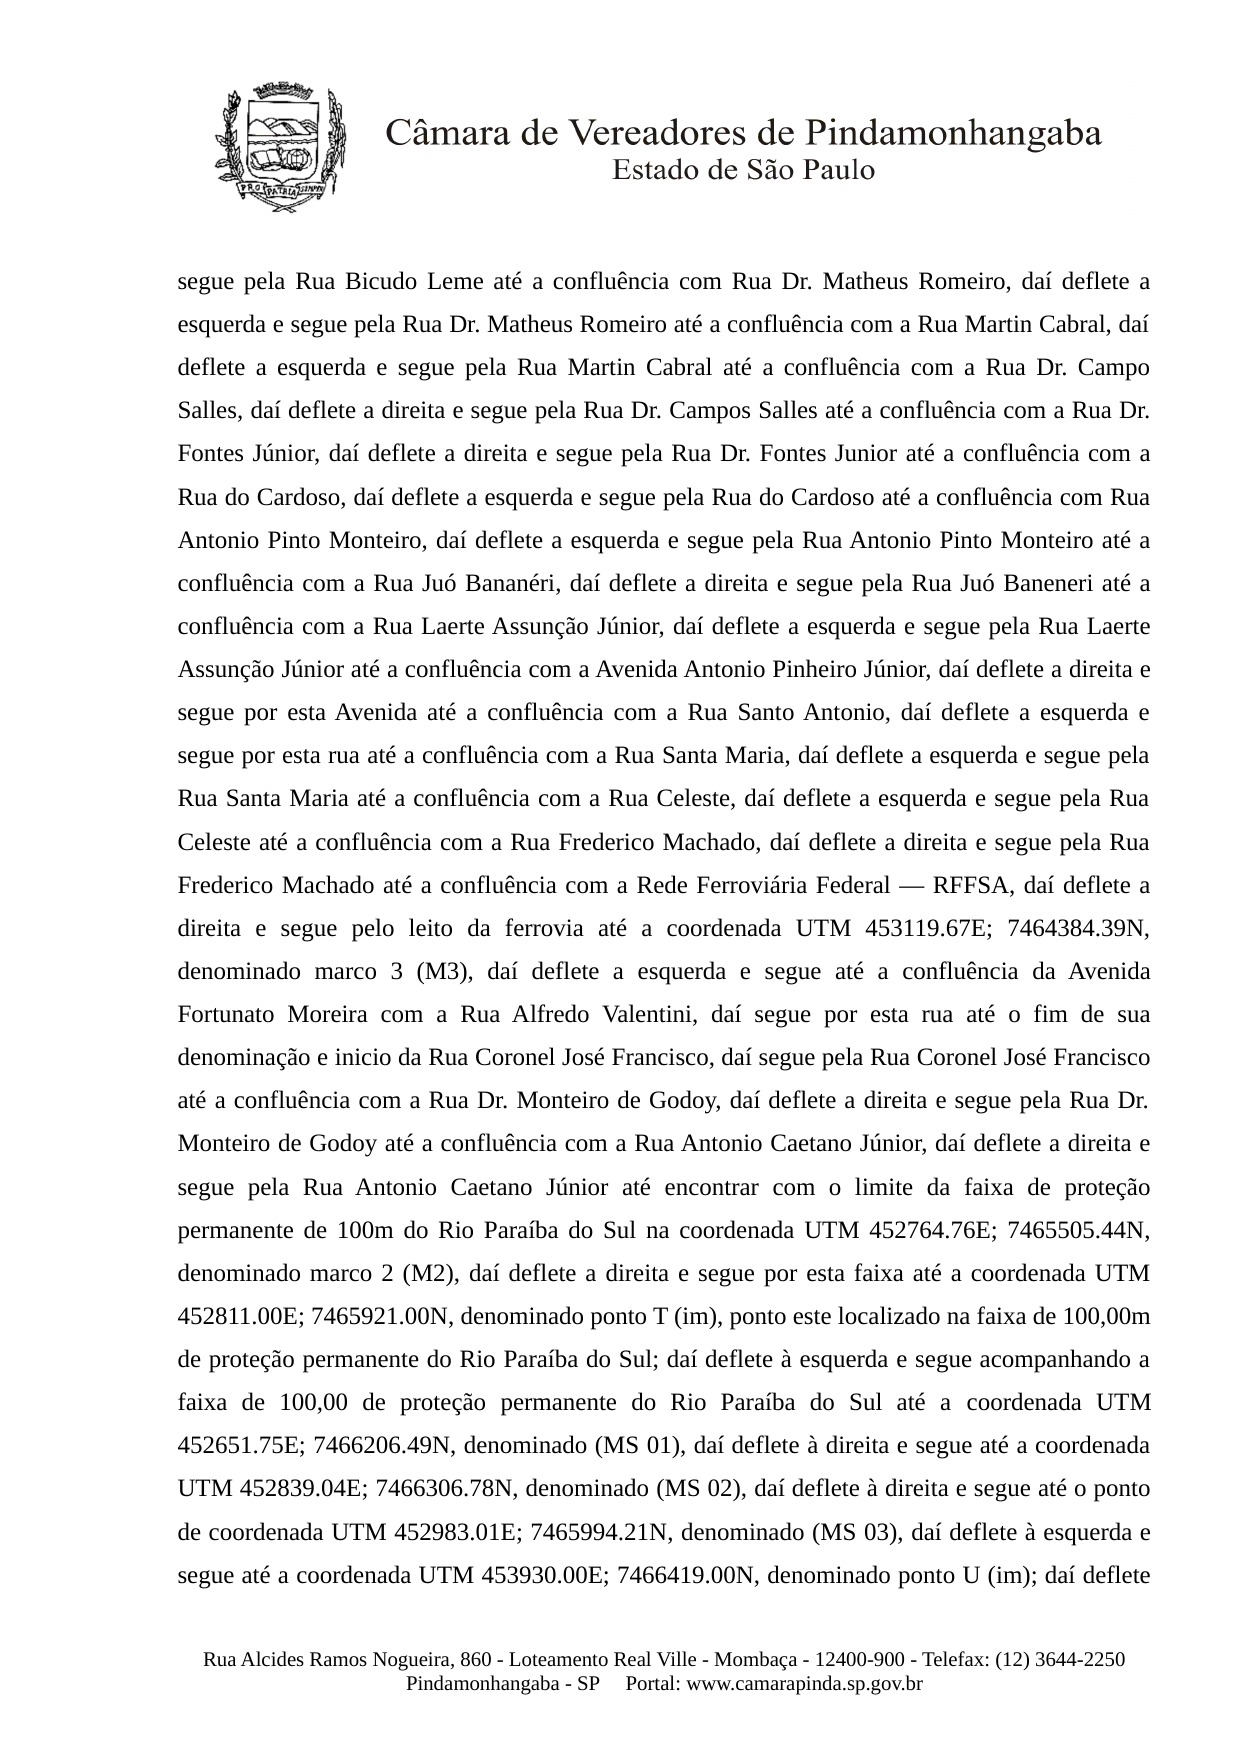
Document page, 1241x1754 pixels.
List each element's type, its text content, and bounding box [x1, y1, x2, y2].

picture [193, 68, 1135, 228]
text segue pela Rua Bicudo Leme até a confluência com Rua Dr. Matheus Romeiro, daí deflete a esquerda e segue pela Rua Dr. Matheus Romeiro até a confluência com a Rua Martin Cabral, daí deflete a esquerda e segue pela Rua Martin Cabral até a confluência com a Rua Dr. Campo Salles, daí deflete a direita e segue pela Rua Dr. Campos Salles até a confluência com a Rua Dr. Fontes Júnior, daí deflete a direita e segue pela Rua Dr. Fontes Junior até a confluência com a Rua do Cardoso, daí deflete a esquerda e segue pela Rua do Cardoso até a confluência com Rua Antonio Pinto Monteiro, daí deflete a esquerda e segue pela Rua Antonio Pinto Monteiro até a confluência com a Rua Juó Bananéri, daí deflete a direita e segue pela Rua Juó Baneneri até a confluência com a Rua Laerte Assunção Júnior, daí deflete a esquerda e segue pela Rua Laerte Assunção Júnior até a confluência com a Avenida Antonio Pinheiro Júnior, daí deflete a direita e segue por esta Avenida até a confluência com a Rua Santo Antonio, daí deflete a esquerda e segue por esta rua até a confluência com a Rua Santa Maria, daí deflete a esquerda e segue pela Rua Santa Maria até a confluência com a Rua Celeste, daí deflete a esquerda e segue pela Rua Celeste até a confluência com a Rua Frederico Machado, daí deflete a direita e segue pela Rua Frederico Machado até a confluência com a Rede Ferroviária Federal — RFFSA, daí deflete a direita e segue pelo leito da ferrovia até a coordenada UTM 453119.67E; 7464384.39N, denominado marco 3 (M3), daí deflete a esquerda e segue até a confluência da Avenida Fortunato Moreira com a Rua Alfredo Valentini, daí segue por esta rua até o fim de sua denominação e inicio da Rua Coronel José Francisco, daí segue pela Rua Coronel José Francisco até a confluência com a Rua Dr. Monteiro de Godoy, daí deflete a direita e segue pela Rua Dr. Monteiro de Godoy até a confluência com a Rua Antonio Caetano Júnior, daí deflete a direita e segue pela Rua Antonio Caetano Júnior até encontrar com o limite da faixa de proteção permanente de 100m do Rio Paraíba do Sul na coordenada UTM 452764.76E; 7465505.44N, denominado marco 2 (M2), daí deflete a direita e segue por esta faixa até a coordenada UTM 452811.00E; 7465921.00N, denominado ponto T (im), ponto este localizado na faixa de 100,00m de proteção permanente do Rio Paraíba do Sul; daí deflete à esquerda e segue acompanhando a faixa de 100,00 de proteção permanente do Rio Paraíba do Sul até a coordenada UTM 452651.75E; 7466206.49N, denominado (MS 01), daí deflete à direita e segue até a coordenada UTM 452839.04E; 7466306.78N, denominado (MS 02), daí deflete à direita e segue até o ponto de coordenada UTM 452983.01E; 7465994.21N, denominado (MS 03), daí deflete à esquerda e segue até a coordenada UTM 453930.00E; 7466419.00N, denominado ponto U (im); daí deflete [177, 266, 1152, 1588]
